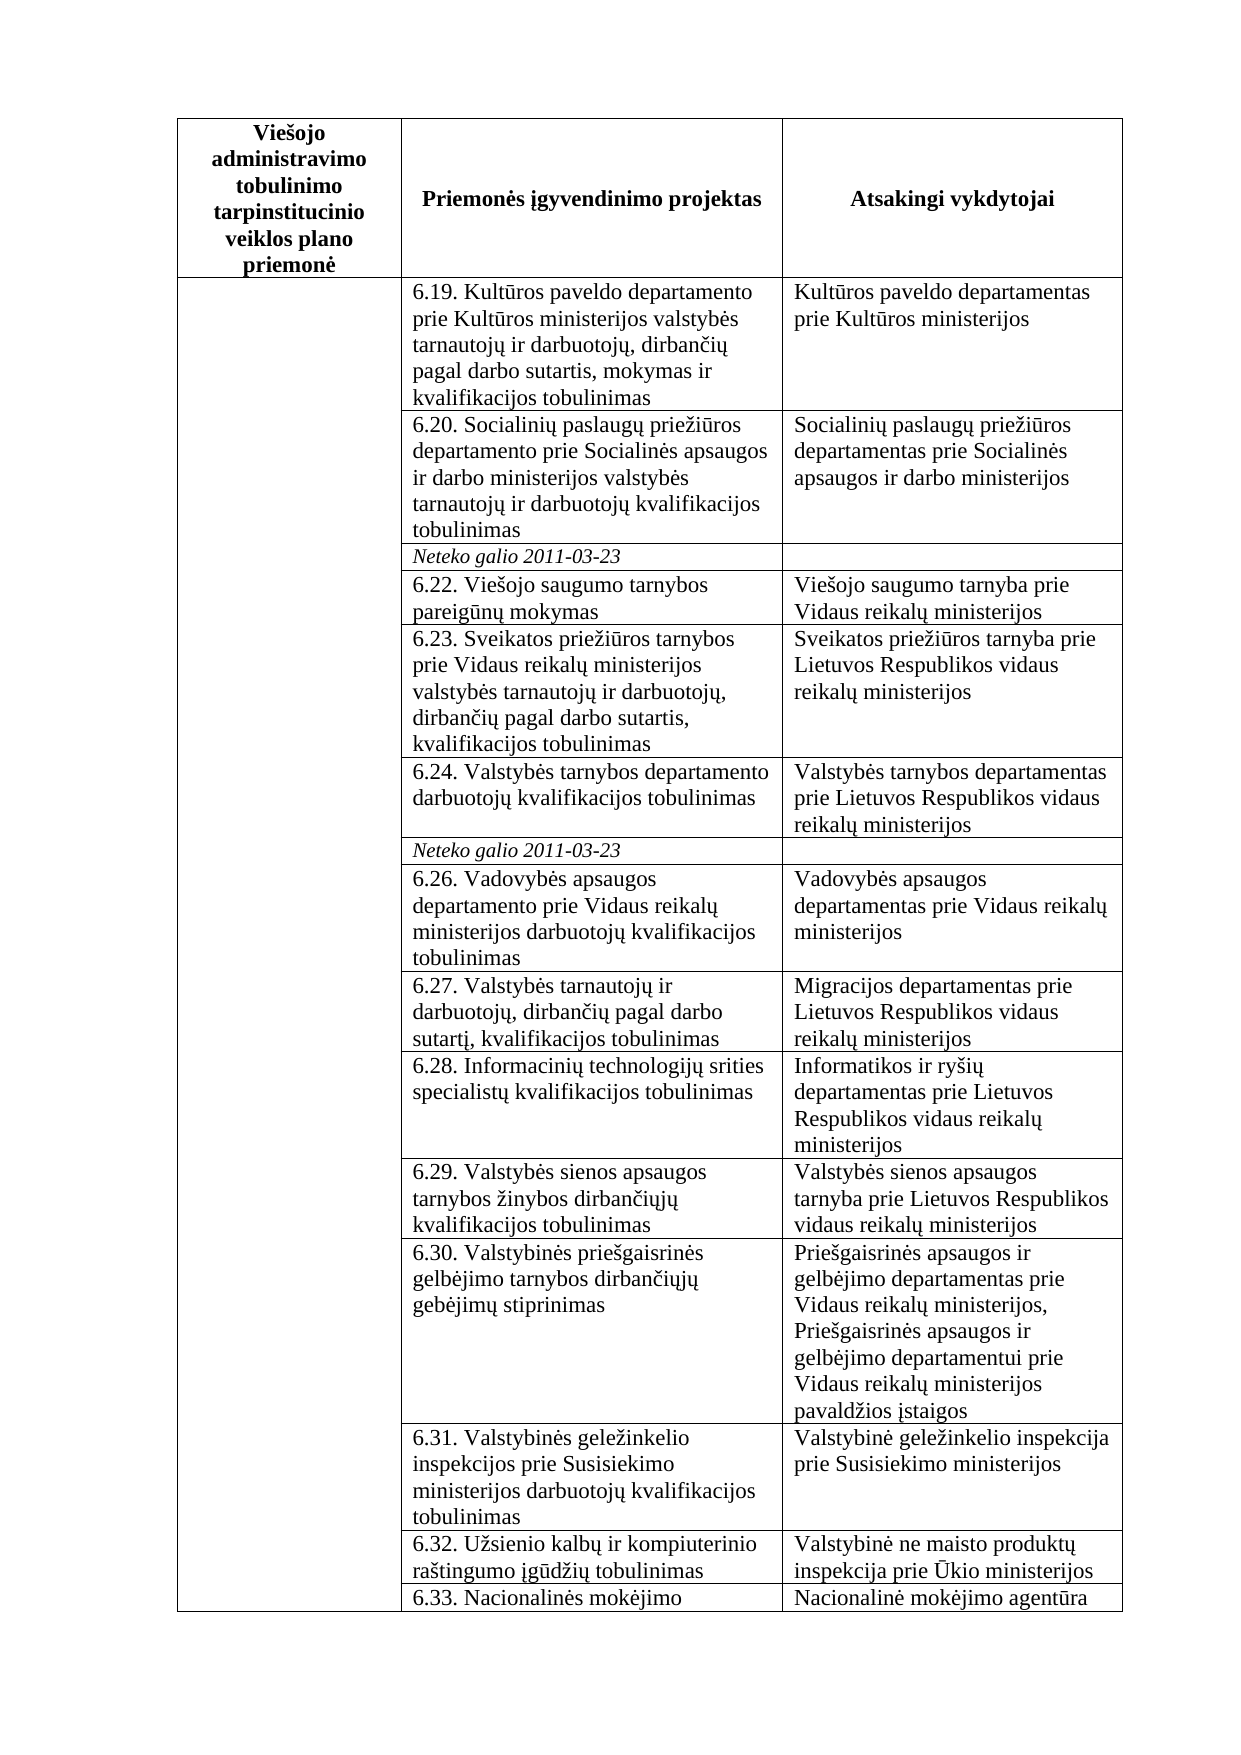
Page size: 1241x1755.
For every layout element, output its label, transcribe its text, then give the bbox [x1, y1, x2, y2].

table_cell Nacionalinė mokėjimo agentūra [783, 1584, 1122, 1611]
table_cell Informatikos ir ryšių departamentas prie Lietuvos Respublikos vidaus reikalų ministerijos [783, 1052, 1122, 1157]
table_cell 6.24. Valstybės tarnybos departamento darbuotojų kvalifikacijos tobulinimas [402, 758, 782, 837]
table_cell 6.30. Valstybinės priešgaisrinės gelbėjimo tarnybos dirbančiųjų gebėjimų stiprinimas [402, 1239, 782, 1423]
table_cell Valstybinė ne maisto produktų inspekcija prie Ūkio ministerijos [783, 1531, 1122, 1583]
table_cell 6.20. Socialinių paslaugų priežiūros departamento prie Socialinės apsaugos ir darbo ministerijos valstybės tarnautojų ir darbuotojų kvalifikacijos tobulinimas [402, 411, 782, 543]
table_cell 6.32. Užsienio kalbų ir kompiuterinio raštingumo įgūdžių tobulinimas [402, 1531, 782, 1583]
table_cell Neteko galio 2011-03-23 [402, 838, 782, 864]
table_cell Socialinių paslaugų priežiūros departamentas prie Socialinės apsaugos ir darbo ministerijos [783, 411, 1122, 543]
table_cell Valstybinė geležinkelio inspekcija prie Susisiekimo ministerijos [783, 1424, 1122, 1529]
table_header Viešojo administravimo tobulinimo tarpinstitucinio veiklos plano priemonė [178, 119, 401, 277]
table_cell 6.31. Valstybinės geležinkelio inspekcijos prie Susisiekimo ministerijos darbuotojų kvalifikacijos tobulinimas [402, 1424, 782, 1529]
table_cell [783, 838, 1122, 864]
table_cell 6.19. Kultūros paveldo departamento prie Kultūros ministerijos valstybės tarnautojų ir darbuotojų, dirbančių pagal darbo sutartis, mokymas ir kvalifikacijos tobulinimas [402, 278, 782, 410]
table_cell Sveikatos priežiūros tarnyba prie Lietuvos Respublikos vidaus reikalų ministerijos [783, 625, 1122, 757]
table_cell 6.23. Sveikatos priežiūros tarnybos prie Vidaus reikalų ministerijos valstybės tarnautojų ir darbuotojų, dirbančių pagal darbo sutartis, kvalifikacijos tobulinimas [402, 625, 782, 757]
table_cell Priešgaisrinės apsaugos ir gelbėjimo departamentas prie Vidaus reikalų ministerijos, Priešgaisrinės apsaugos ir gelbėjimo departamentui prie Vidaus reikalų ministerijos pavaldžios įstaigos [783, 1239, 1122, 1423]
table_cell 6.27. Valstybės tarnautojų ir darbuotojų, dirbančių pagal darbo sutartį, kvalifikacijos tobulinimas [402, 972, 782, 1051]
table_cell Valstybės tarnybos departamentas prie Lietuvos Respublikos vidaus reikalų ministerijos [783, 758, 1122, 837]
table_cell 6.22. Viešojo saugumo tarnybos pareigūnų mokymas [402, 571, 782, 624]
table_cell [178, 278, 401, 1611]
table_cell 6.26. Vadovybės apsaugos departamento prie Vidaus reikalų ministerijos darbuotojų kvalifikacijos tobulinimas [402, 865, 782, 971]
table_cell Neteko galio 2011-03-23 [402, 544, 782, 570]
table_cell 6.33. Nacionalinės mokėjimo [402, 1584, 782, 1611]
table_cell [783, 544, 1122, 570]
table_cell Viešojo saugumo tarnyba prie Vidaus reikalų ministerijos [783, 571, 1122, 624]
table_cell Migracijos departamentas prie Lietuvos Respublikos vidaus reikalų ministerijos [783, 972, 1122, 1051]
table_cell Vadovybės apsaugos departamentas prie Vidaus reikalų ministerijos [783, 865, 1122, 971]
table_cell Kultūros paveldo departamentas prie Kultūros ministerijos [783, 278, 1122, 410]
table_cell 6.29. Valstybės sienos apsaugos tarnybos žinybos dirbančiųjų kvalifikacijos tobulinimas [402, 1159, 782, 1237]
table_header Priemonės įgyvendinimo projektas [402, 119, 782, 277]
table_header Atsakingi vykdytojai [783, 119, 1122, 277]
table_cell Valstybės sienos apsaugos tarnyba prie Lietuvos Respublikos vidaus reikalų ministerijos [783, 1159, 1122, 1237]
table_cell 6.28. Informacinių technologijų srities specialistų kvalifikacijos tobulinimas [402, 1052, 782, 1157]
